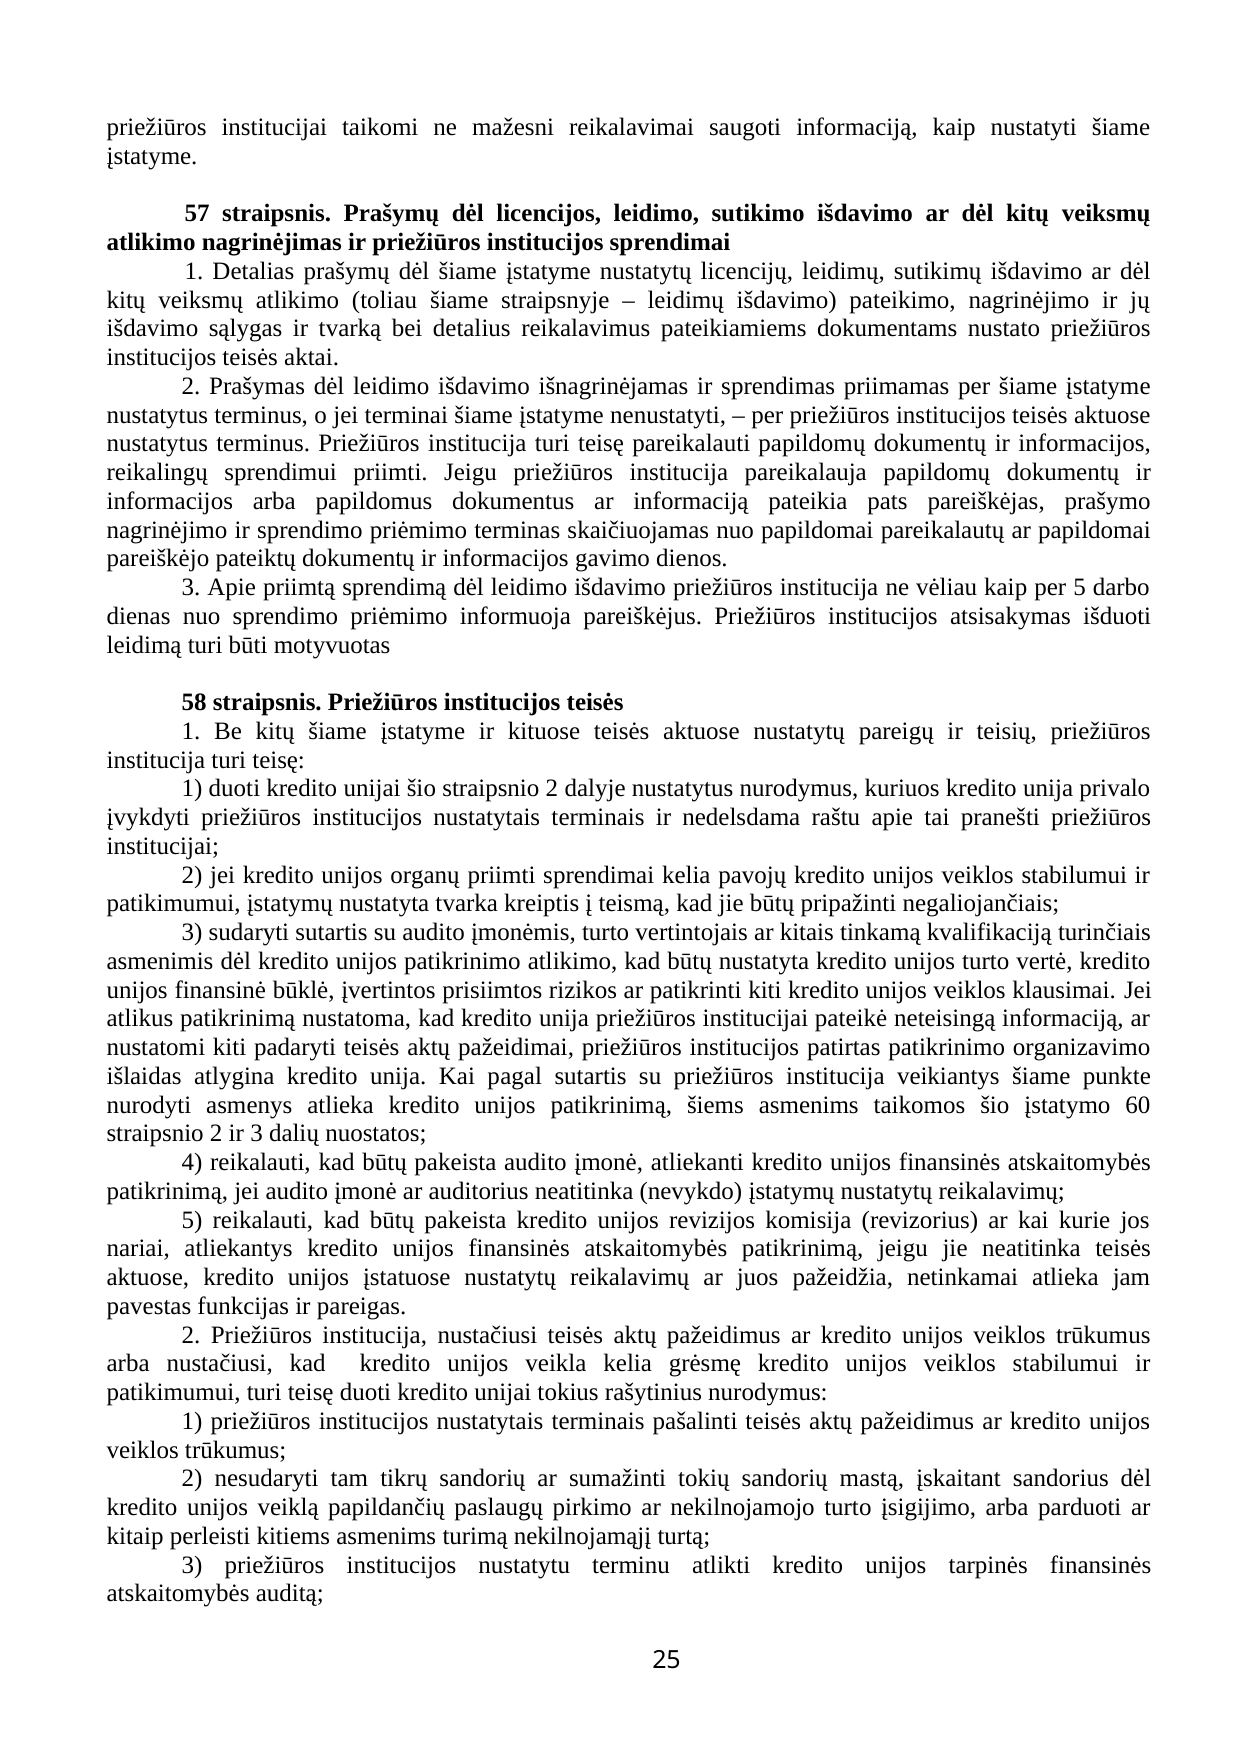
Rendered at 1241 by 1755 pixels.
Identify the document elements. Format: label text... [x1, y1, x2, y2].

text priežiūros institucijai taikomi ne mažesni reikalavimai saugoti informaciją, kaip nustatyti šiame įstatyme. [106, 112, 1152, 170]
text 57 straipsnis. Prašymų dėl licencijos, leidimo, sutikimo išdavimo ar dėl kitų veiksmų atlikimo nagrinėjimas ir priežiūros institucijos sprendimai [106, 198, 1152, 256]
text 4) reikalauti, kad būtų pakeista audito įmonė, atliekanti kredito unijos finansinės atskaitomybės patikrinimą, jei audito įmonė ar auditorius neatitinka (nevykdo) įstatymų nustatytų reikalavimų; [106, 1147, 1152, 1205]
text 2. Priežiūros institucija, nustačiusi teisės aktų pažeidimus ar kredito unijos veiklos trūkumus arba nustačiusi, kad kredito unijos veikla kelia grėsmę kredito unijos veiklos stabilumui ir patikimumui, turi teisę duoti kredito unijai tokius rašytinius nurodymus: [106, 1320, 1152, 1406]
text 3. Apie priimtą sprendimą dėl leidimo išdavimo priežiūros institucija ne vėliau kaip per 5 darbo dienas nuo sprendimo priėmimo informuoja pareiškėjus. Priežiūros institucijos atsisakymas išduoti leidimą turi būti motyvuotas [106, 572, 1152, 658]
text 2) jei kredito unijos organų priimti sprendimai kelia pavojų kredito unijos veiklos stabilumui ir patikimumui, įstatymų nustatyta tvarka kreiptis į teismą, kad jie būtų pripažinti negaliojančiais; [106, 860, 1152, 917]
text 1) priežiūros institucijos nustatytais terminais pašalinti teisės aktų pažeidimus ar kredito unijos veiklos trūkumus; [106, 1406, 1152, 1463]
text 5) reikalauti, kad būtų pakeista kredito unijos revizijos komisija (revizorius) ar kai kurie jos nariai, atliekantys kredito unijos finansinės atskaitomybės patikrinimą, jeigu jie neatitinka teisės aktuose, kredito unijos įstatuose nustatytų reikalavimų ar juos pažeidžia, netinkamai atlieka jam pavestas funkcijas ir pareigas. [106, 1205, 1152, 1320]
text 1) duoti kredito unijai šio straipsnio 2 dalyje nustatytus nurodymus, kuriuos kredito unija privalo įvykdyti priežiūros institucijos nustatytais terminais ir nedelsdama raštu apie tai pranešti priežiūros institucijai; [106, 773, 1152, 860]
text 3) priežiūros institucijos nustatytu terminu atlikti kredito unijos tarpinės finansinės atskaitomybės auditą; [106, 1550, 1152, 1607]
text 2) nesudaryti tam tikrų sandorių ar sumažinti tokių sandorių mastą, įskaitant sandorius dėl kredito unijos veiklą papildančių paslaugų pirkimo ar nekilnojamojo turto įsigijimo, arba parduoti ar kitaip perleisti kitiems asmenims turimą nekilnojamąjį turtą; [106, 1463, 1152, 1550]
text 1. Be kitų šiame įstatyme ir kituose teisės aktuose nustatytų pareigų ir teisių, priežiūros institucija turi teisę: [106, 716, 1152, 773]
text 3) sudaryti sutartis su audito įmonėmis, turto vertintojais ar kitais tinkamą kvalifikaciją turinčiais asmenimis dėl kredito unijos patikrinimo atlikimo, kad būtų nustatyta kredito unijos turto vertė, kredito unijos finansinė būklė, įvertintos prisiimtos rizikos ar patikrinti kiti kredito unijos veiklos klausimai. Jei atlikus patikrinimą nustatoma, kad kredito unija priežiūros institucijai pateikė neteisingą informaciją, ar nustatomi kiti padaryti teisės aktų pažeidimai, priežiūros institucijos patirtas patikrinimo organizavimo išlaidas atlygina kredito unija. Kai pagal sutartis su priežiūros institucija veikiantys šiame punkte nurodyti asmenys atlieka kredito unijos patikrinimą, šiems asmenims taikomos šio įstatymo 60 straipsnio 2 ir 3 dalių nuostatos; [106, 917, 1152, 1147]
text 1. Detalias prašymų dėl šiame įstatyme nustatytų licencijų, leidimų, sutikimų išdavimo ar dėl kitų veiksmų atlikimo (toliau šiame straipsnyje – leidimų išdavimo) pateikimo, nagrinėjimo ir jų išdavimo sąlygas ir tvarką bei detalius reikalavimus pateikiamiems dokumentams nustato priežiūros institucijos teisės aktai. [106, 256, 1152, 371]
text 2. Prašymas dėl leidimo išdavimo išnagrinėjamas ir sprendimas priimamas per šiame įstatyme nustatytus terminus, o jei terminai šiame įstatyme nenustatyti, – per priežiūros institucijos teisės aktuose nustatytus terminus. Priežiūros institucija turi teisę pareikalauti papildomų dokumentų ir informacijos, reikalingų sprendimui priimti. Jeigu priežiūros institucija pareikalauja papildomų dokumentų ir informacijos arba papildomus dokumentus ar informaciją pateikia pats pareiškėjas, prašymo nagrinėjimo ir sprendimo priėmimo terminas skaičiuojamas nuo papildomai pareikalautų ar papildomai pareiškėjo pateiktų dokumentų ir informacijos gavimo dienos. [106, 371, 1152, 572]
text 58 straipsnis. Priežiūros institucijos teisės [106, 687, 1152, 716]
